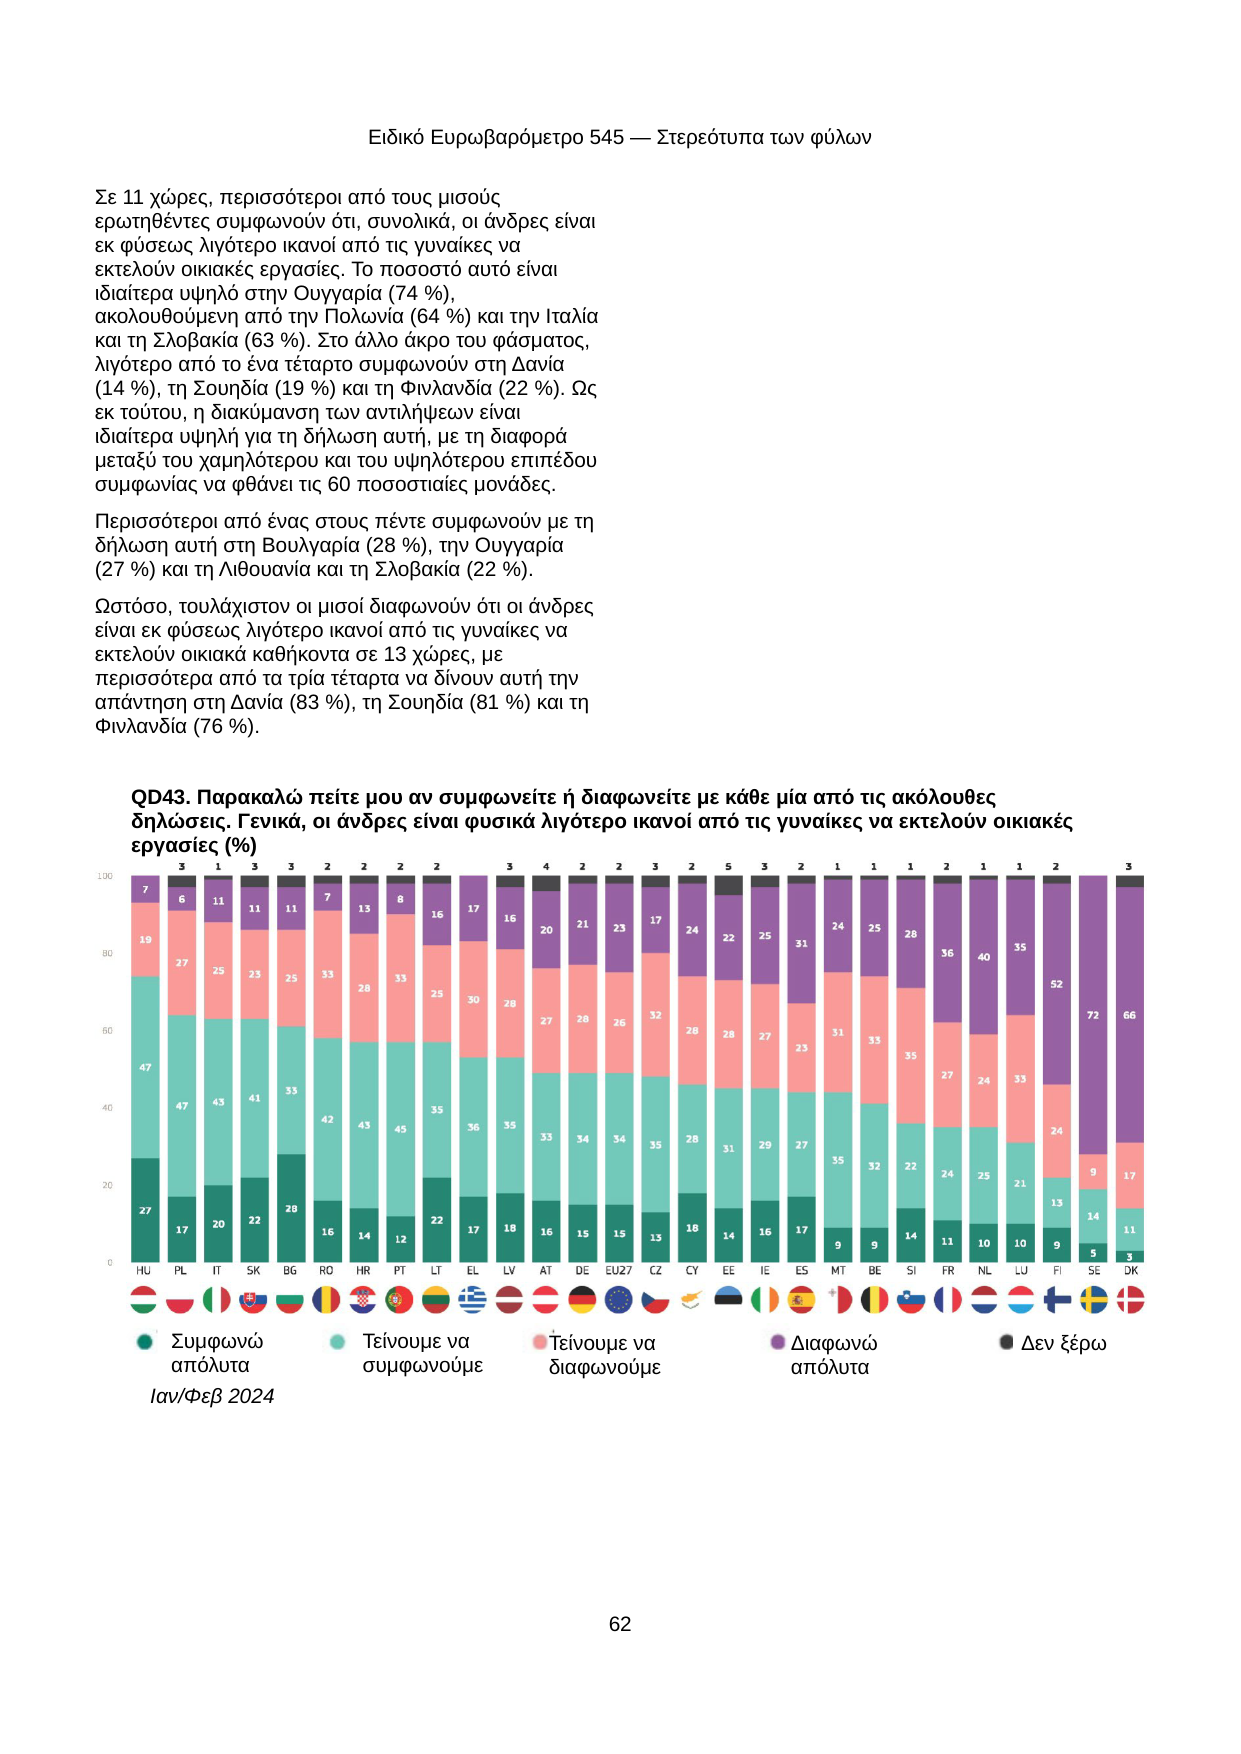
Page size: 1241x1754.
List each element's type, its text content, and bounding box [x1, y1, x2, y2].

text Σε 11 χώρες, περισσότεροι από τους μισούς ερωτηθέντες συμφωνούν ότι, συνολικά, οι άνδρες είναι εκ φύσεως λιγότερο ικανοί από τις γυναίκες να εκτελούν οικιακές εργασίες. Το ποσοστό αυτό είναι ιδιαίτερα υψηλό στην Ουγγαρία (74 %), ακολουθούμενη από την Πολωνία (64 %) και την Ιταλία και τη Σλοβακία (63 %). Στο άλλο άκρο του φάσματος, λιγότερο από το ένα τέταρτο συμφωνούν στη Δανία (14 %), τη Σουηδία (19 %) και τη Φινλανδία (22 %). Ως εκ τούτου, η διακύμανση των αντιλήψεων είναι ιδιαίτερα υψηλή για τη δήλωση αυτή, με τη διαφορά μεταξύ του χαμηλότερου και του υψηλότερου επιπέδου συμφωνίας να φθάνει τις 60 ποσοστιαίες μονάδες. [94, 184, 605, 496]
text Περισσότεροι από ένας στους πέντε συμφωνούν με τη δήλωση αυτή στη Βουλγαρία (28 %), την Ουγγαρία (27 %) και τη Λιθουανία και τη Σλοβακία (22 %). [94, 509, 605, 581]
picture [86, 858, 1147, 1317]
text Ωστόσο, τουλάχιστον οι μισοί διαφωνούν ότι οι άνδρες είναι εκ φύσεως λιγότερο ικανοί από τις γυναίκες να εκτελούν οικιακά καθήκοντα σε 13 χώρες, με περισσότερα από τα τρία τέταρτα να δίνουν αυτή την απάντηση στη Δανία (83 %), τη Σουηδία (81 %) και τη Φινλανδία (76 %). [94, 594, 605, 737]
picture [126, 1323, 1013, 1354]
